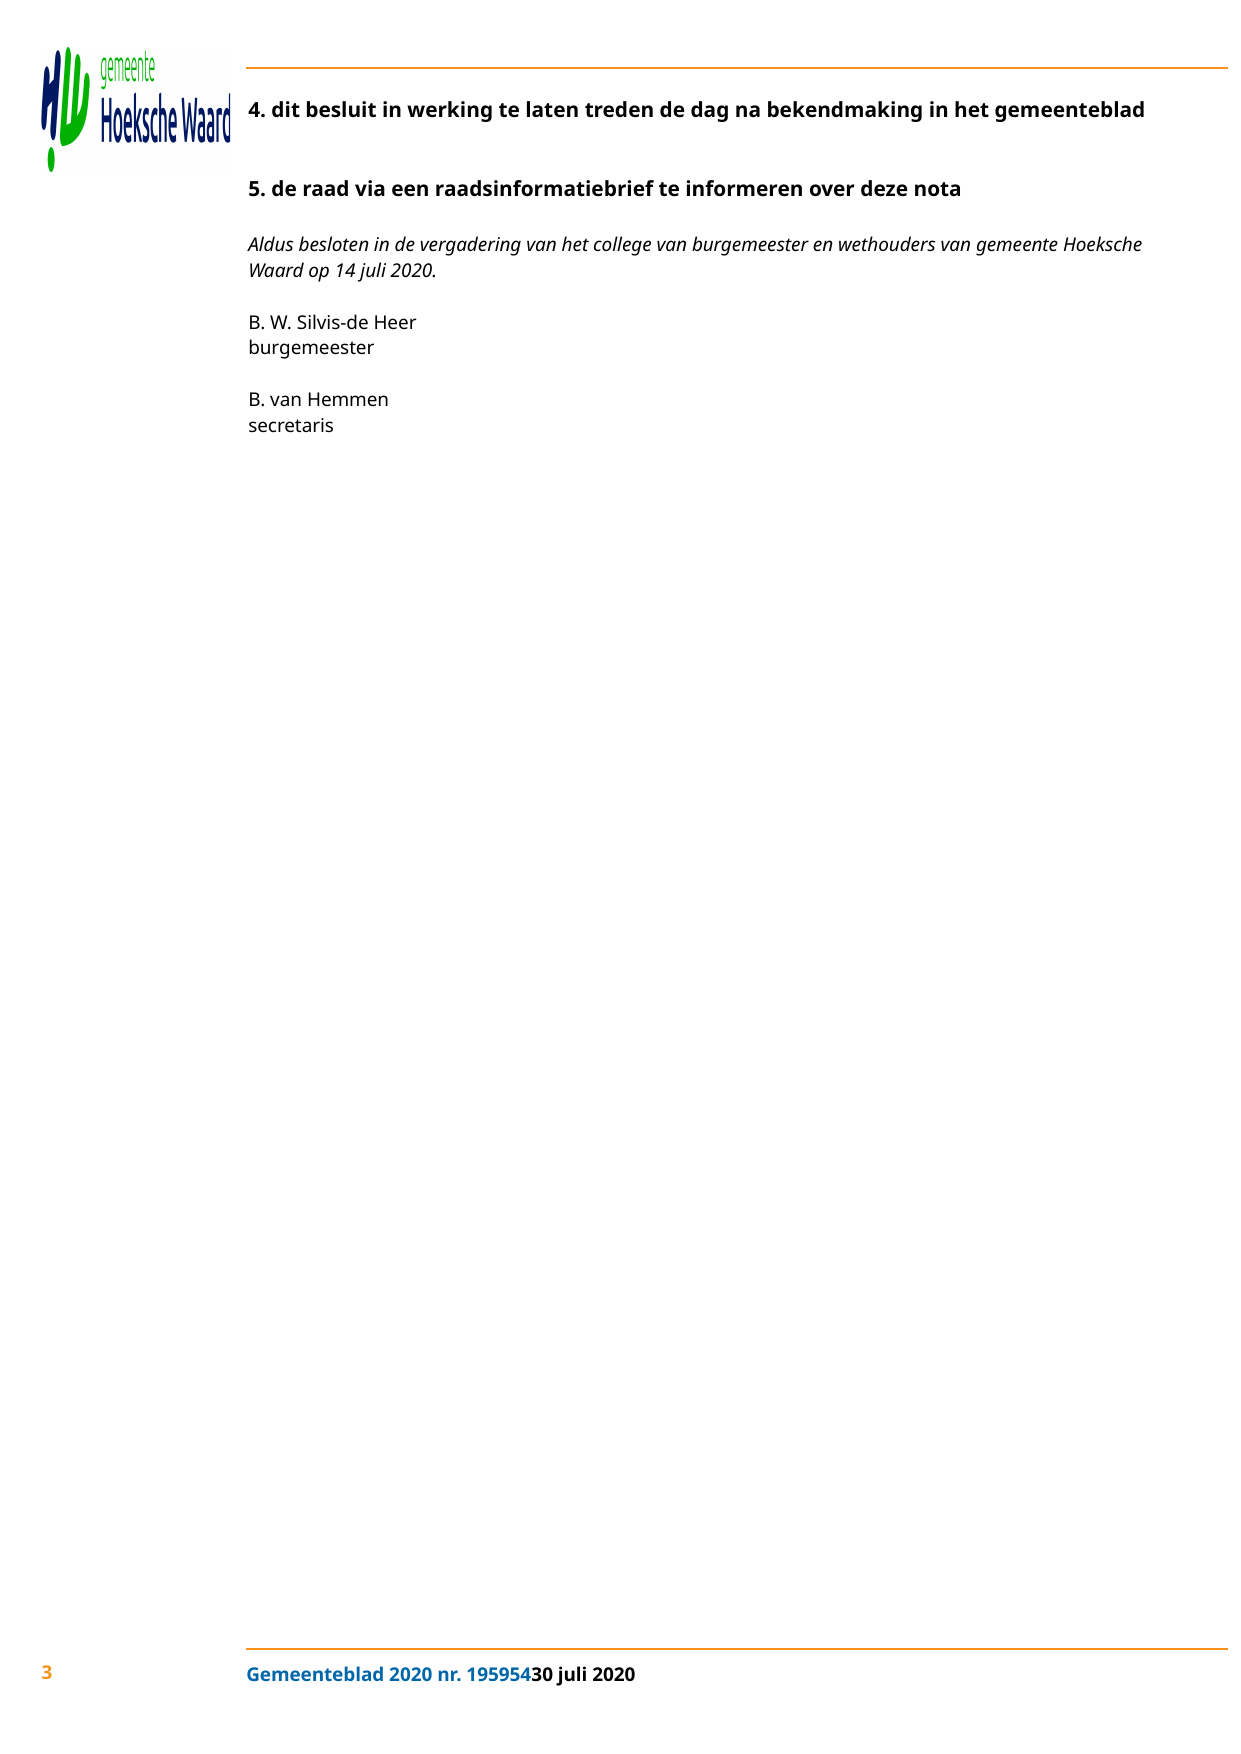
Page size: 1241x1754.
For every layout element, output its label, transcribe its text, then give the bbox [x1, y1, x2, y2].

text Aldus besloten in de vergadering van het college van burgemeester en wethouders van gemeente Hoeksche Waard op 14 juli 2020. [248, 232, 1152, 283]
text secretaris [248, 412, 1152, 437]
picture [41, 47, 231, 172]
text 4. dit besluit in werking te laten treden de dag na bekendmaking in het gemeenteblad [248, 95, 1152, 123]
text B. van Hemmen [248, 386, 1152, 412]
text B. W. Silvis-de Heer [248, 309, 1152, 334]
text burgemeester [248, 334, 1152, 360]
text 5. de raad via een raadsinformatiebrief te informeren over deze nota [248, 174, 1152, 202]
